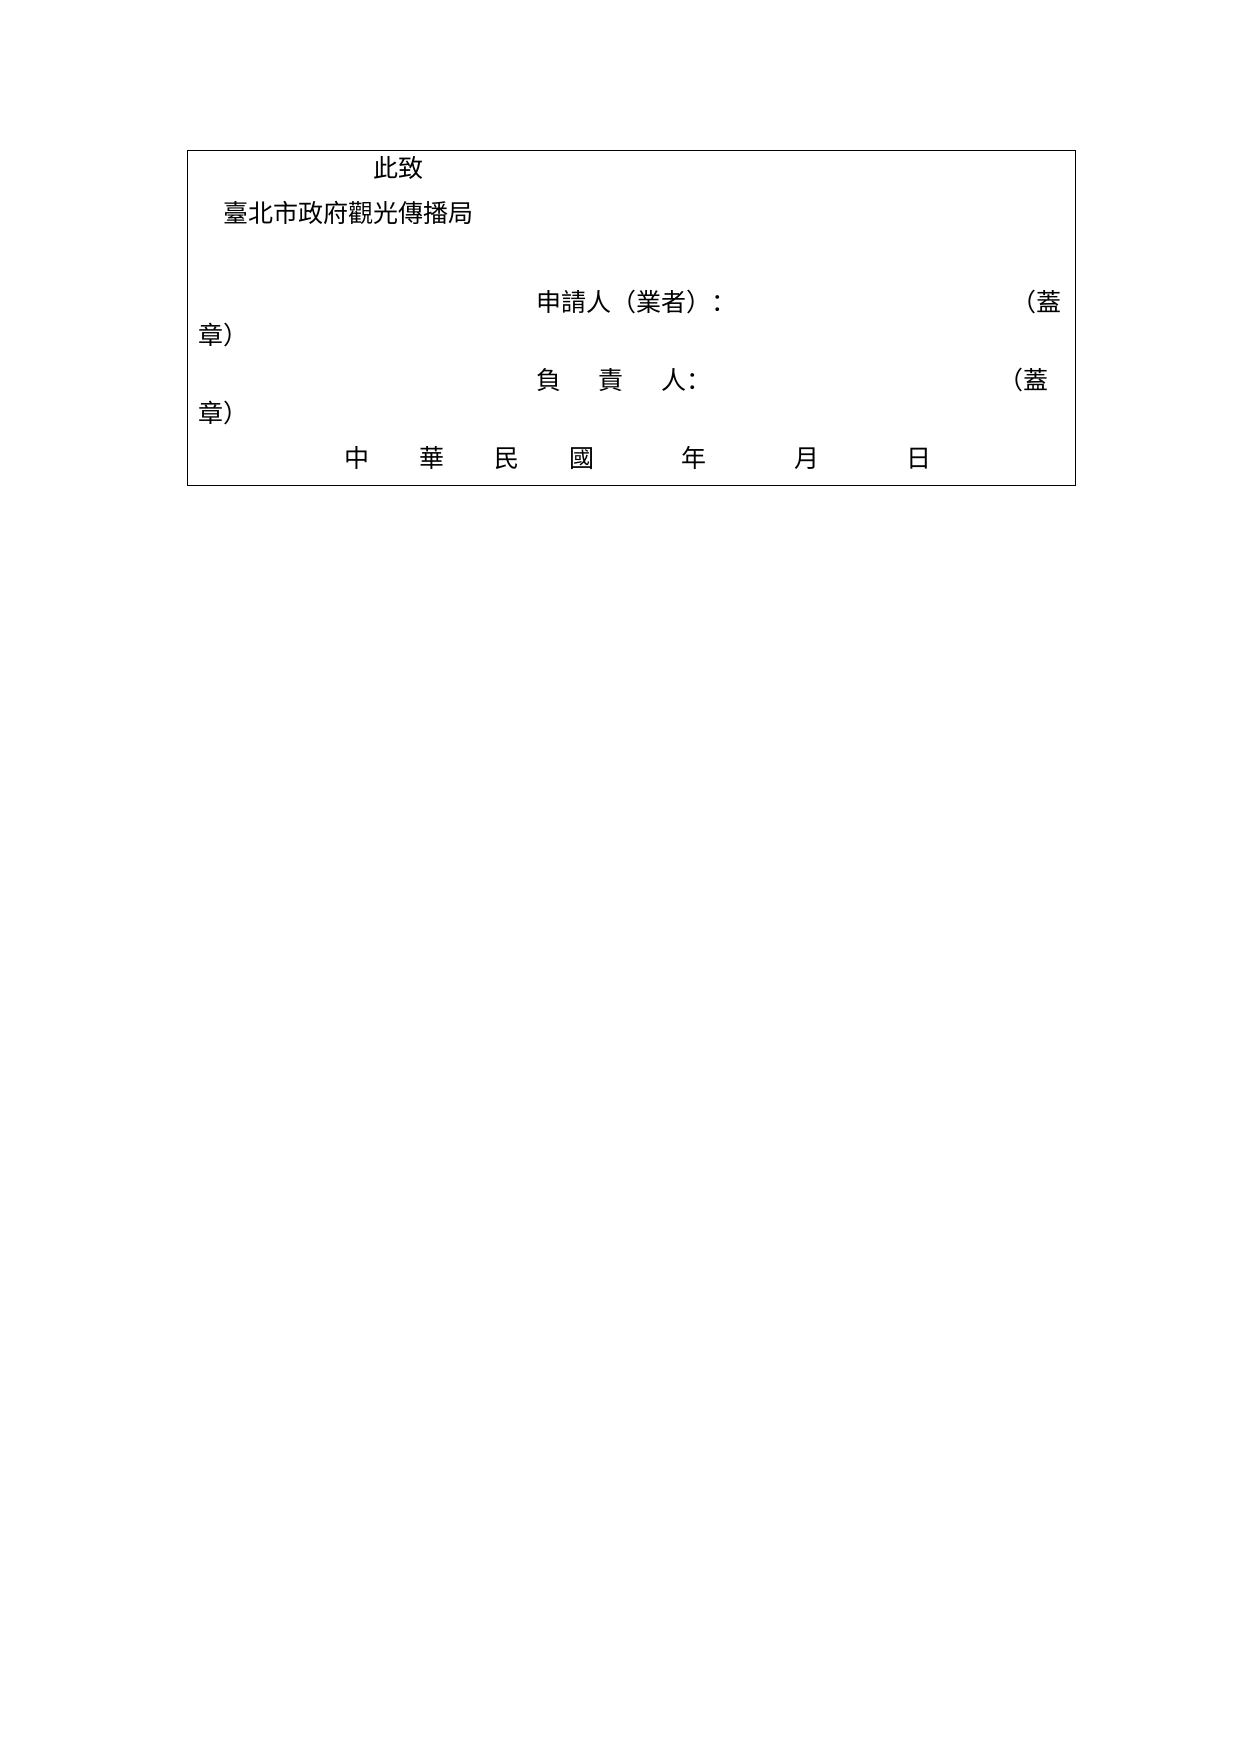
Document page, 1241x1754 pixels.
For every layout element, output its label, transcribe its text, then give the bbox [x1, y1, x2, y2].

table_cell 此致 臺北市政府觀光傳播局 申請人（業者）： （蓋章） 負 責 人： （蓋章） 中 華 民 國 年 月 日 [188, 151, 1075, 485]
